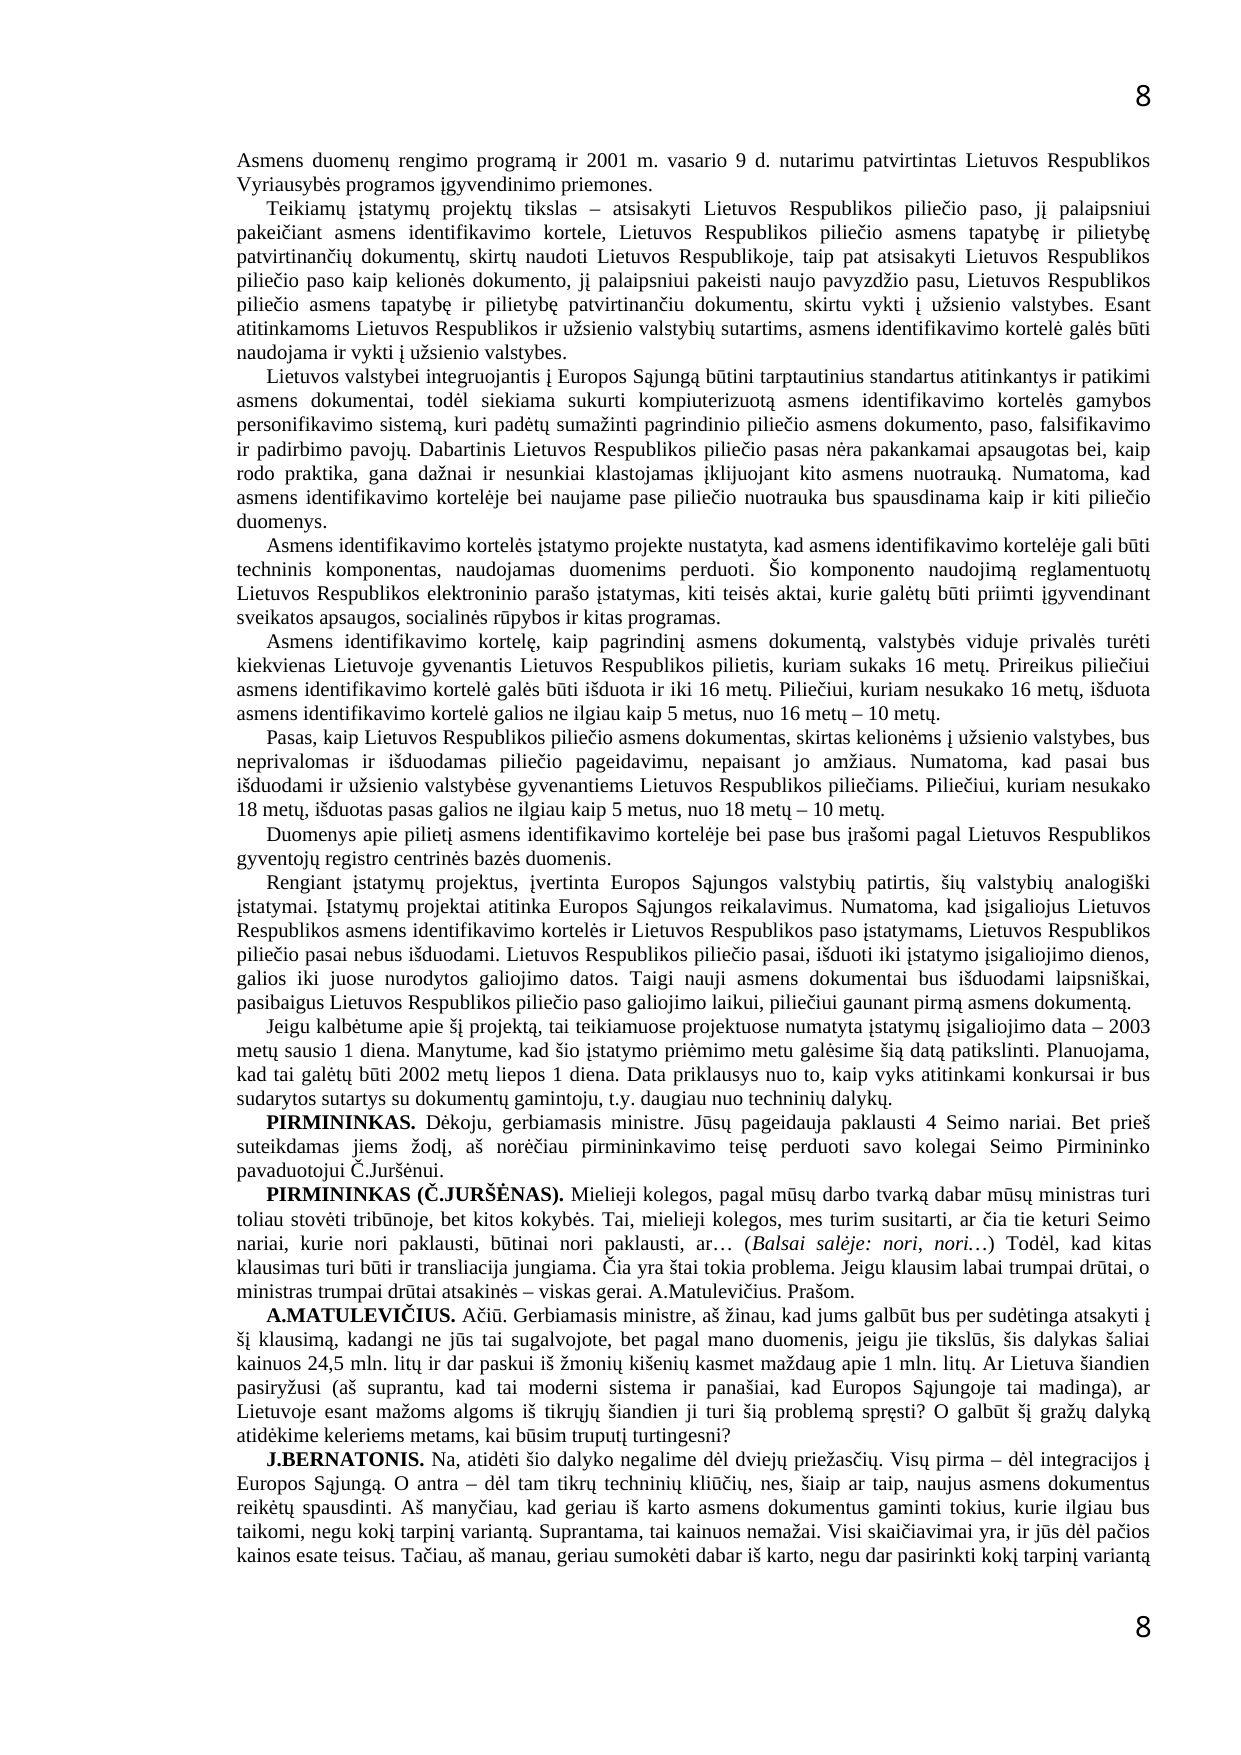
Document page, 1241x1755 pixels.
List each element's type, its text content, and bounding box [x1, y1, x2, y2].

text J.BERNATONIS. Na, atidėti šio dalyko negalime dėl dviejų priežasčių. Visų pirma – dėl integracijos į Europos Sąjungą. O antra – dėl tam tikrų techninių kliūčių, nes, šiaip ar taip, naujus asmens dokumentus reikėtų spausdinti. Aš manyčiau, kad geriau iš karto asmens dokumentus gaminti tokius, kurie ilgiau bus taikomi, negu kokį tarpinį variantą. Suprantama, tai kainuos nemažai. Visi skaičiavimai yra, ir jūs dėl pačios kainos esate teisus. Tačiau, aš manau, geriau sumokėti dabar iš karto, negu dar pasirinkti kokį tarpinį variantą [236, 1447, 1152, 1567]
text Lietuvos valstybei integruojantis į Europos Sąjungą būtini tarptautinius standartus atitinkantys ir patikimi asmens dokumentai, todėl siekiama sukurti kompiuterizuotą asmens identifikavimo kortelės gamybos personifikavimo sistemą, kuri padėtų sumažinti pagrindinio piliečio asmens dokumento, paso, falsifikavimo ir padirbimo pavojų. Dabartinis Lietuvos Respublikos piliečio pasas nėra pakankamai apsaugotas bei, kaip rodo praktika, gana dažnai ir nesunkiai klastojamas įklijuojant kito asmens nuotrauką. Numatoma, kad asmens identifikavimo kortelėje bei naujame pase piliečio nuotrauka bus spausdinama kaip ir kiti piliečio duomenys. [236, 364, 1152, 533]
text A.MATULEVIČIUS. Ačiū. Gerbiamasis ministre, aš žinau, kad jums galbūt bus per sudėtinga atsakyti į šį klausimą, kadangi ne jūs tai sugalvojote, bet pagal mano duomenis, jeigu jie tikslūs, šis dalykas šaliai kainuos 24,5 mln. litų ir dar paskui iš žmonių kišenių kasmet maždaug apie 1 mln. litų. Ar Lietuva šiandien pasiryžusi (aš suprantu, kad tai moderni sistema ir panašiai, kad Europos Sąjungoje tai madinga), ar Lietuvoje esant mažoms algoms iš tikrųjų šiandien ji turi šią problemą spręsti? O galbūt šį gražų dalyką atidėkime keleriems metams, kai būsim truputį turtingesni? [236, 1303, 1152, 1447]
text Pasas, kaip Lietuvos Respublikos piliečio asmens dokumentas, skirtas kelionėms į užsienio valstybes, bus neprivalomas ir išduodamas piliečio pageidavimu, nepaisant jo amžiaus. Numatoma, kad pasai bus išduodami ir užsienio valstybėse gyvenantiems Lietuvos Respublikos piliečiams. Piliečiui, kuriam nesukako 18 metų, išduotas pasas galios ne ilgiau kaip 5 metus, nuo 18 metų – 10 metų. [236, 725, 1152, 821]
text Teikiamų įstatymų projektų tikslas – atsisakyti Lietuvos Respublikos piliečio paso, jį palaipsniui pakeičiant asmens identifikavimo kortele, Lietuvos Respublikos piliečio asmens tapatybę ir pilietybę patvirtinančių dokumentų, skirtų naudoti Lietuvos Respublikoje, taip pat atsisakyti Lietuvos Respublikos piliečio paso kaip kelionės dokumento, jį palaipsniui pakeisti naujo pavyzdžio pasu, Lietuvos Respublikos piliečio asmens tapatybę ir pilietybę patvirtinančiu dokumentu, skirtu vykti į užsienio valstybes. Esant atitinkamoms Lietuvos Respublikos ir užsienio valstybių sutartims, asmens identifikavimo kortelė galės būti naudojama ir vykti į užsienio valstybes. [236, 196, 1152, 364]
text Duomenys apie pilietį asmens identifikavimo kortelėje bei pase bus įrašomi pagal Lietuvos Respublikos gyventojų registro centrinės bazės duomenis. [236, 821, 1152, 869]
text PIRMININKAS. Dėkoju, gerbiamasis ministre. Jūsų pageidauja paklausti 4 Seimo nariai. Bet prieš suteikdamas jiems žodį, aš norėčiau pirmininkavimo teisę perduoti savo kolegai Seimo Pirmininko pavaduotojui Č.Juršėnui. [236, 1110, 1152, 1182]
text Asmens identifikavimo kortelės įstatymo projekte nustatyta, kad asmens identifikavimo kortelėje gali būti techninis komponentas, naudojamas duomenims perduoti. Šio komponento naudojimą reglamentuotų Lietuvos Respublikos elektroninio parašo įstatymas, kiti teisės aktai, kurie galėtų būti priimti įgyvendinant sveikatos apsaugos, socialinės rūpybos ir kitas programas. [236, 533, 1152, 629]
text Rengiant įstatymų projektus, įvertinta Europos Sąjungos valstybių patirtis, šių valstybių analogiški įstatymai. Įstatymų projektai atitinka Europos Sąjungos reikalavimus. Numatoma, kad įsigaliojus Lietuvos Respublikos asmens identifikavimo kortelės ir Lietuvos Respublikos paso įstatymams, Lietuvos Respublikos piliečio pasai nebus išduodami. Lietuvos Respublikos piliečio pasai, išduoti iki įstatymo įsigaliojimo dienos, galios iki juose nurodytos galiojimo datos. Taigi nauji asmens dokumentai bus išduodami laipsniškai, pasibaigus Lietuvos Respublikos piliečio paso galiojimo laikui, piliečiui gaunant pirmą asmens dokumentą. [236, 869, 1152, 1014]
text Jeigu kalbėtume apie šį projektą, tai teikiamuose projektuose numatyta įstatymų įsigaliojimo data – 2003 metų sausio 1 diena. Manytume, kad šio įstatymo priėmimo metu galėsime šią datą patikslinti. Planuojama, kad tai galėtų būti 2002 metų liepos 1 diena. Data priklausys nuo to, kaip vyks atitinkami konkursai ir bus sudarytos sutartys su dokumentų gamintoju, t.y. daugiau nuo techninių dalykų. [236, 1014, 1152, 1110]
text PIRMININKAS (Č.JURŠĖNAS). Mielieji kolegos, pagal mūsų darbo tvarką dabar mūsų ministras turi toliau stovėti tribūnoje, bet kitos kokybės. Tai, mielieji kolegos, mes turim susitarti, ar čia tie keturi Seimo nariai, kurie nori paklausti, būtinai nori paklausti, ar… (Balsai salėje: nori, nori…) Todėl, kad kitas klausimas turi būti ir transliacija jungiama. Čia yra štai tokia problema. Jeigu klausim labai trumpai drūtai, o ministras trumpai drūtai atsakinės – viskas gerai. A.Matulevičius. Prašom. [236, 1182, 1152, 1303]
text Asmens duomenų rengimo programą ir 2001 m. vasario 9 d. nutarimu patvirtintas Lietuvos Respublikos Vyriausybės programos įgyvendinimo priemones. [236, 148, 1152, 196]
text Asmens identifikavimo kortelę, kaip pagrindinį asmens dokumentą, valstybės viduje privalės turėti kiekvienas Lietuvoje gyvenantis Lietuvos Respublikos pilietis, kuriam sukaks 16 metų. Prireikus piliečiui asmens identifikavimo kortelė galės būti išduota ir iki 16 metų. Piliečiui, kuriam nesukako 16 metų, išduota asmens identifikavimo kortelė galios ne ilgiau kaip 5 metus, nuo 16 metų – 10 metų. [236, 629, 1152, 725]
